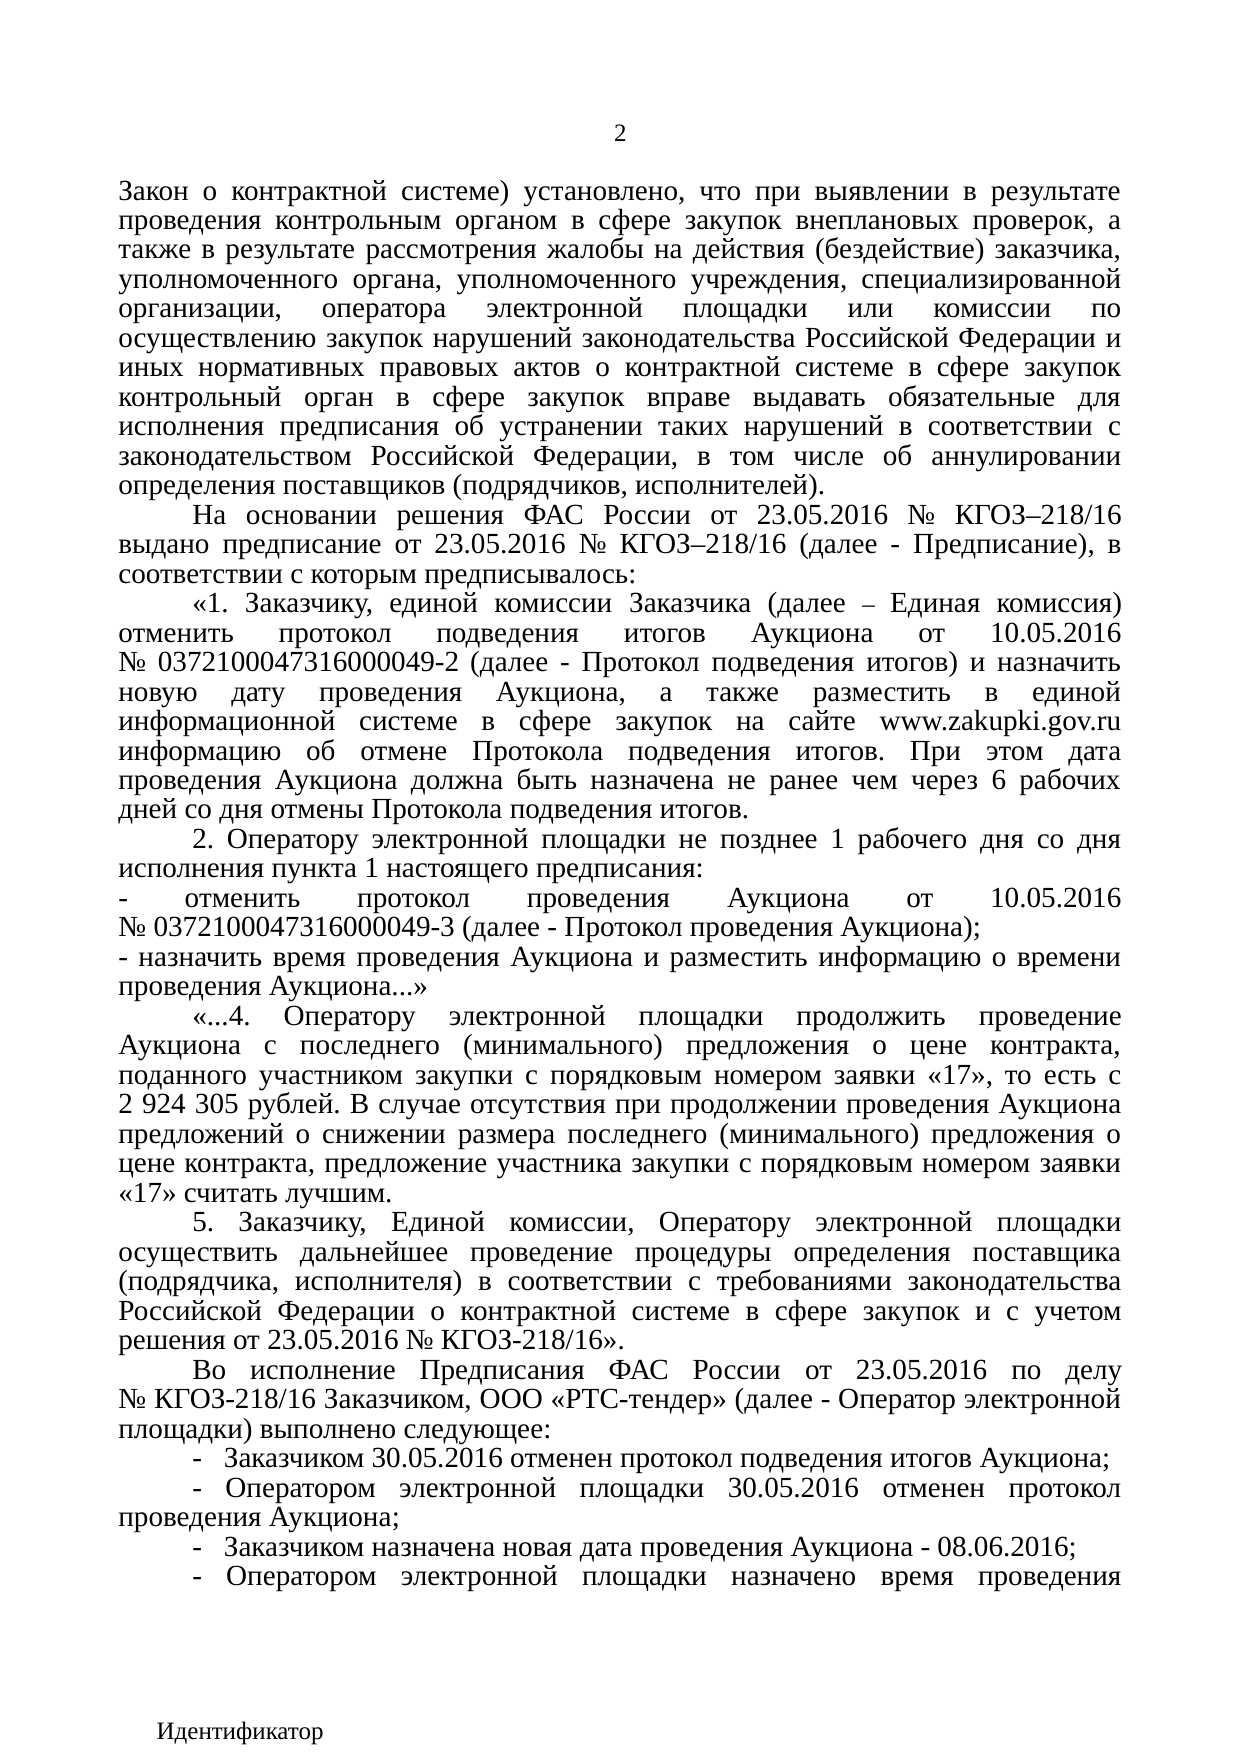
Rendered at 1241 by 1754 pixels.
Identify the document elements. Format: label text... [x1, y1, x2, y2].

text - Заказчиком 30.05.2016 отменен протокол подведения итогов Аукциона; [118, 1444, 1122, 1473]
text Закон о контрактной системе) установлено, что при выявлении в результате проведения контрольным органом в сфере закупок внеплановых проверок, а также в результате рассмотрения жалобы на действия (бездействие) заказчика, уполномоченного органа, уполномоченного учреждения, специализированной организации, оператора электронной площадки или комиссии по осуществлению закупок нарушений законодательства Российской Федерации и иных нормативных правовых актов о контрактной системе в сфере закупок контрольный орган в сфере закупок вправе выдавать обязательные для исполнения предписания об устранении таких нарушений в соответствии с законодательством Российской Федерации, в том числе об аннулировании определения поставщиков (подрядчиков, исполнителей). [118, 176, 1122, 501]
text - Оператором электронной площадки 30.05.2016 отменен протокол проведения Аукциона; [118, 1473, 1122, 1532]
text - Оператором электронной площадки назначено время проведения [118, 1562, 1122, 1591]
text На основании решения ФАС России от 23.05.2016 № КГОЗ–218/16 выдано предписание от 23.05.2016 № КГОЗ–218/16 (далее - Предписание), в соответствии с которым предписывалось: [118, 501, 1122, 589]
text «...4. Оператору электронной площадки продолжить проведение Аукциона с последнего (минимального) предложения о цене контракта, поданного участником закупки с порядковым номером заявки «17», то есть с 2 924 305 рублей. В случае отсутствия при продолжении проведения Аукциона предложений о снижении размера последнего (минимального) предложения о цене контракта, предложение участника закупки с порядковым номером заявки «17» считать лучшим. [118, 1002, 1122, 1208]
text «1. Заказчику, единой комиссии Заказчика (далее – Единая комиссия) отменить протокол подведения итогов Аукциона от 10.05.2016 № 0372100047316000049-2 (далее - Протокол подведения итогов) и назначить новую дату проведения Аукциона, а также разместить в единой информационной системе в сфере закупок на сайте www.zakupki.gov.ru информацию об отмене Протокола подведения итогов. При этом дата проведения Аукциона должна быть назначена не ранее чем через 6 рабочих дней со дня отмены Протокола подведения итогов. [118, 589, 1122, 825]
text - назначить время проведения Аукциона и разместить информацию о времени проведения Аукциона...» [118, 943, 1122, 1002]
text - Заказчиком назначена новая дата проведения Аукциона - 08.06.2016; [118, 1532, 1122, 1562]
text Во исполнение Предписания ФАС России от 23.05.2016 по делу № КГОЗ-218/16 Заказчиком, ООО «РТС-тендер» (далее - Оператор электронной площадки) выполнено следующее: [118, 1356, 1122, 1444]
text 5. Заказчику, Единой комиссии, Оператору электронной площадки осуществить дальнейшее проведение процедуры определения поставщика (подрядчика, исполнителя) в соответствии с требованиями законодательства Российской Федерации о контрактной системе в сфере закупок и с учетом решения от 23.05.2016 № КГОЗ-218/16». [118, 1208, 1122, 1356]
text - отменить протокол проведения Аукциона от 10.05.2016 № 0372100047316000049-3 (далее - Протокол проведения Аукциона); [118, 884, 1122, 943]
text 2. Оператору электронной площадки не позднее 1 рабочего дня со дня исполнения пункта 1 настоящего предписания: [118, 825, 1122, 884]
